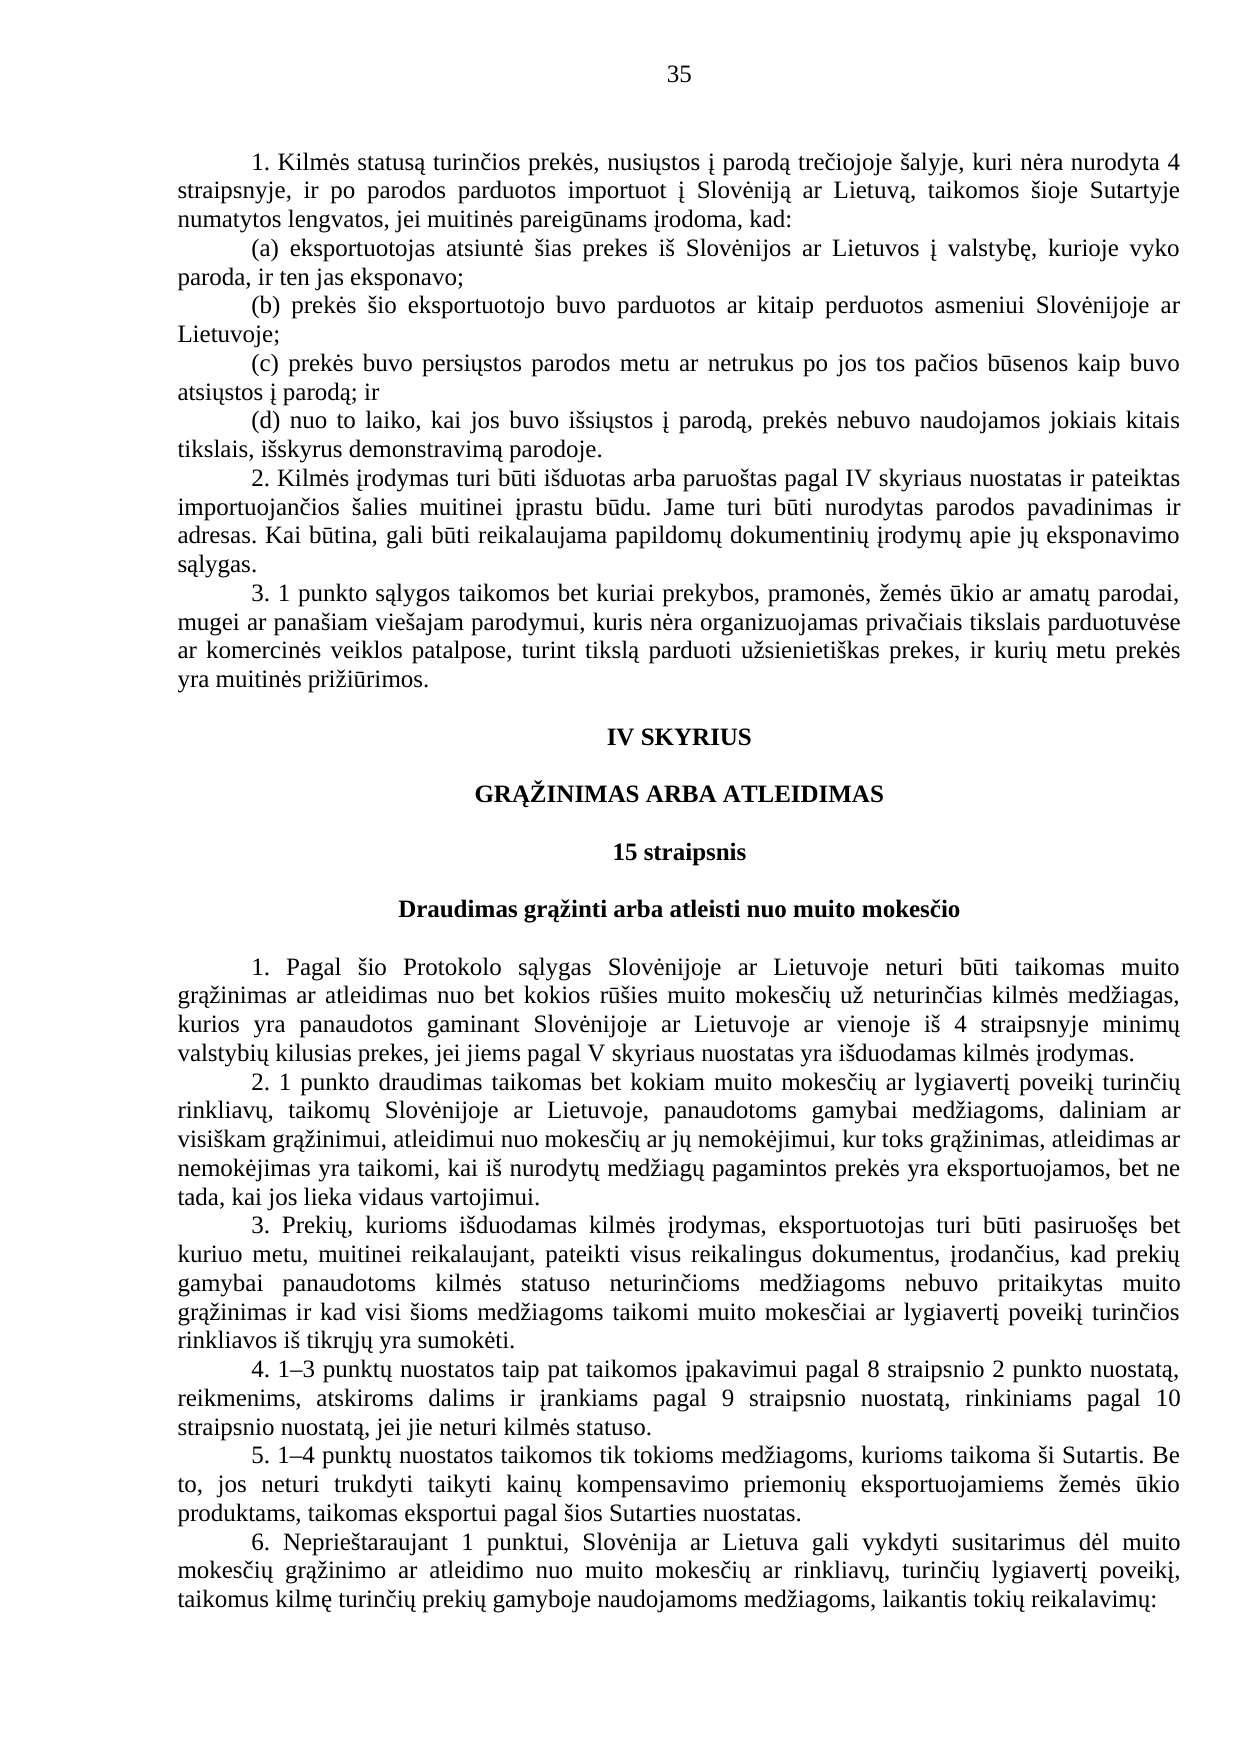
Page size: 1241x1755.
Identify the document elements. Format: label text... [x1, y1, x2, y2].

text Draudimas grąžinti arba atleisti nuo muito mokesčio [177, 894, 1181, 923]
text (a) eksportuotojas atsiuntė šias prekes iš Slovėnijos ar Lietuvos į valstybę, kurioje vyko paroda, ir ten jas eksponavo; [177, 233, 1181, 291]
text 1. Kilmės statusą turinčios prekės, nusiųstos į parodą trečiojoje šalyje, kuri nėra nurodyta 4 straipsnyje, ir po parodos parduotos importuot į Slovėniją ar Lietuvą, taikomos šioje Sutartyje numatytos lengvatos, jei muitinės pareigūnams įrodoma, kad: [177, 147, 1181, 233]
text 3. 1 punkto sąlygos taikomos bet kuriai prekybos, pramonės, žemės ūkio ar amatų parodai, mugei ar panašiam viešajam parodymui, kuris nėra organizuojamas privačiais tikslais parduotuvėse ar komercinės veiklos patalpose, turint tikslą parduoti užsienietiškas prekes, ir kurių metu prekės yra muitinės prižiūrimos. [177, 578, 1181, 693]
text (b) prekės šio eksportuotojo buvo parduotos ar kitaip perduotos asmeniui Slovėnijoje ar Lietuvoje; [177, 291, 1181, 348]
text 6. Neprieštaraujant 1 punktui, Slovėnija ar Lietuva gali vykdyti susitarimus dėl muito mokesčių grąžinimo ar atleidimo nuo muito mokesčių ar rinkliavų, turinčių lygiavertį poveikį, taikomus kilmę turinčių prekių gamyboje naudojamoms medžiagoms, laikantis tokių reikalavimų: [177, 1527, 1181, 1613]
text 2. 1 punkto draudimas taikomas bet kokiam muito mokesčių ar lygiavertį poveikį turinčių rinkliavų, taikomų Slovėnijoje ar Lietuvoje, panaudotoms gamybai medžiagoms, daliniam ar visiškam grąžinimui, atleidimui nuo mokesčių ar jų nemokėjimui, kur toks grąžinimas, atleidimas ar nemokėjimas yra taikomi, kai iš nurodytų medžiagų pagamintos prekės yra eksportuojamos, bet ne tada, kai jos lieka vidaus vartojimui. [177, 1067, 1181, 1211]
text 3. Prekių, kurioms išduodamas kilmės įrodymas, eksportuotojas turi būti pasiruošęs bet kuriuo metu, muitinei reikalaujant, pateikti visus reikalingus dokumentus, įrodančius, kad prekių gamybai panaudotoms kilmės statuso neturinčioms medžiagoms nebuvo pritaikytas muito grąžinimas ir kad visi šioms medžiagoms taikomi muito mokesčiai ar lygiavertį poveikį turinčios rinkliavos iš tikrųjų yra sumokėti. [177, 1211, 1181, 1354]
text (d) nuo to laiko, kai jos buvo išsiųstos į parodą, prekės nebuvo naudojamos jokiais kitais tikslais, išskyrus demonstravimą parodoje. [177, 406, 1181, 463]
text GRĄŽINIMAS ARBA ATLEIDIMAS [177, 779, 1181, 808]
text 15 straipsnis [177, 837, 1181, 866]
text 4. 1–3 punktų nuostatos taip pat taikomos įpakavimui pagal 8 straipsnio 2 punkto nuostatą, reikmenims, atskiroms dalims ir įrankiams pagal 9 straipsnio nuostatą, rinkiniams pagal 10 straipsnio nuostatą, jei jie neturi kilmės statuso. [177, 1354, 1181, 1441]
text 1. Pagal šio Protokolo sąlygas Slovėnijoje ar Lietuvoje neturi būti taikomas muito grąžinimas ar atleidimas nuo bet kokios rūšies muito mokesčių už neturinčias kilmės medžiagas, kurios yra panaudotos gaminant Slovėnijoje ar Lietuvoje ar vienoje iš 4 straipsnyje minimų valstybių kilusias prekes, jei jiems pagal V skyriaus nuostatas yra išduodamas kilmės įrodymas. [177, 952, 1181, 1067]
text 5. 1–4 punktų nuostatos taikomos tik tokioms medžiagoms, kurioms taikoma ši Sutartis. Be to, jos neturi trukdyti taikyti kainų kompensavimo priemonių eksportuojamiems žemės ūkio produktams, taikomas eksportui pagal šios Sutarties nuostatas. [177, 1441, 1181, 1527]
text IV SKYRIUS [177, 722, 1181, 751]
text 2. Kilmės įrodymas turi būti išduotas arba paruoštas pagal IV skyriaus nuostatas ir pateiktas importuojančios šalies muitinei įprastu būdu. Jame turi būti nurodytas parodos pavadinimas ir adresas. Kai būtina, gali būti reikalaujama papildomų dokumentinių įrodymų apie jų eksponavimo sąlygas. [177, 463, 1181, 578]
text (c) prekės buvo persiųstos parodos metu ar netrukus po jos tos pačios būsenos kaip buvo atsiųstos į parodą; ir [177, 348, 1181, 406]
